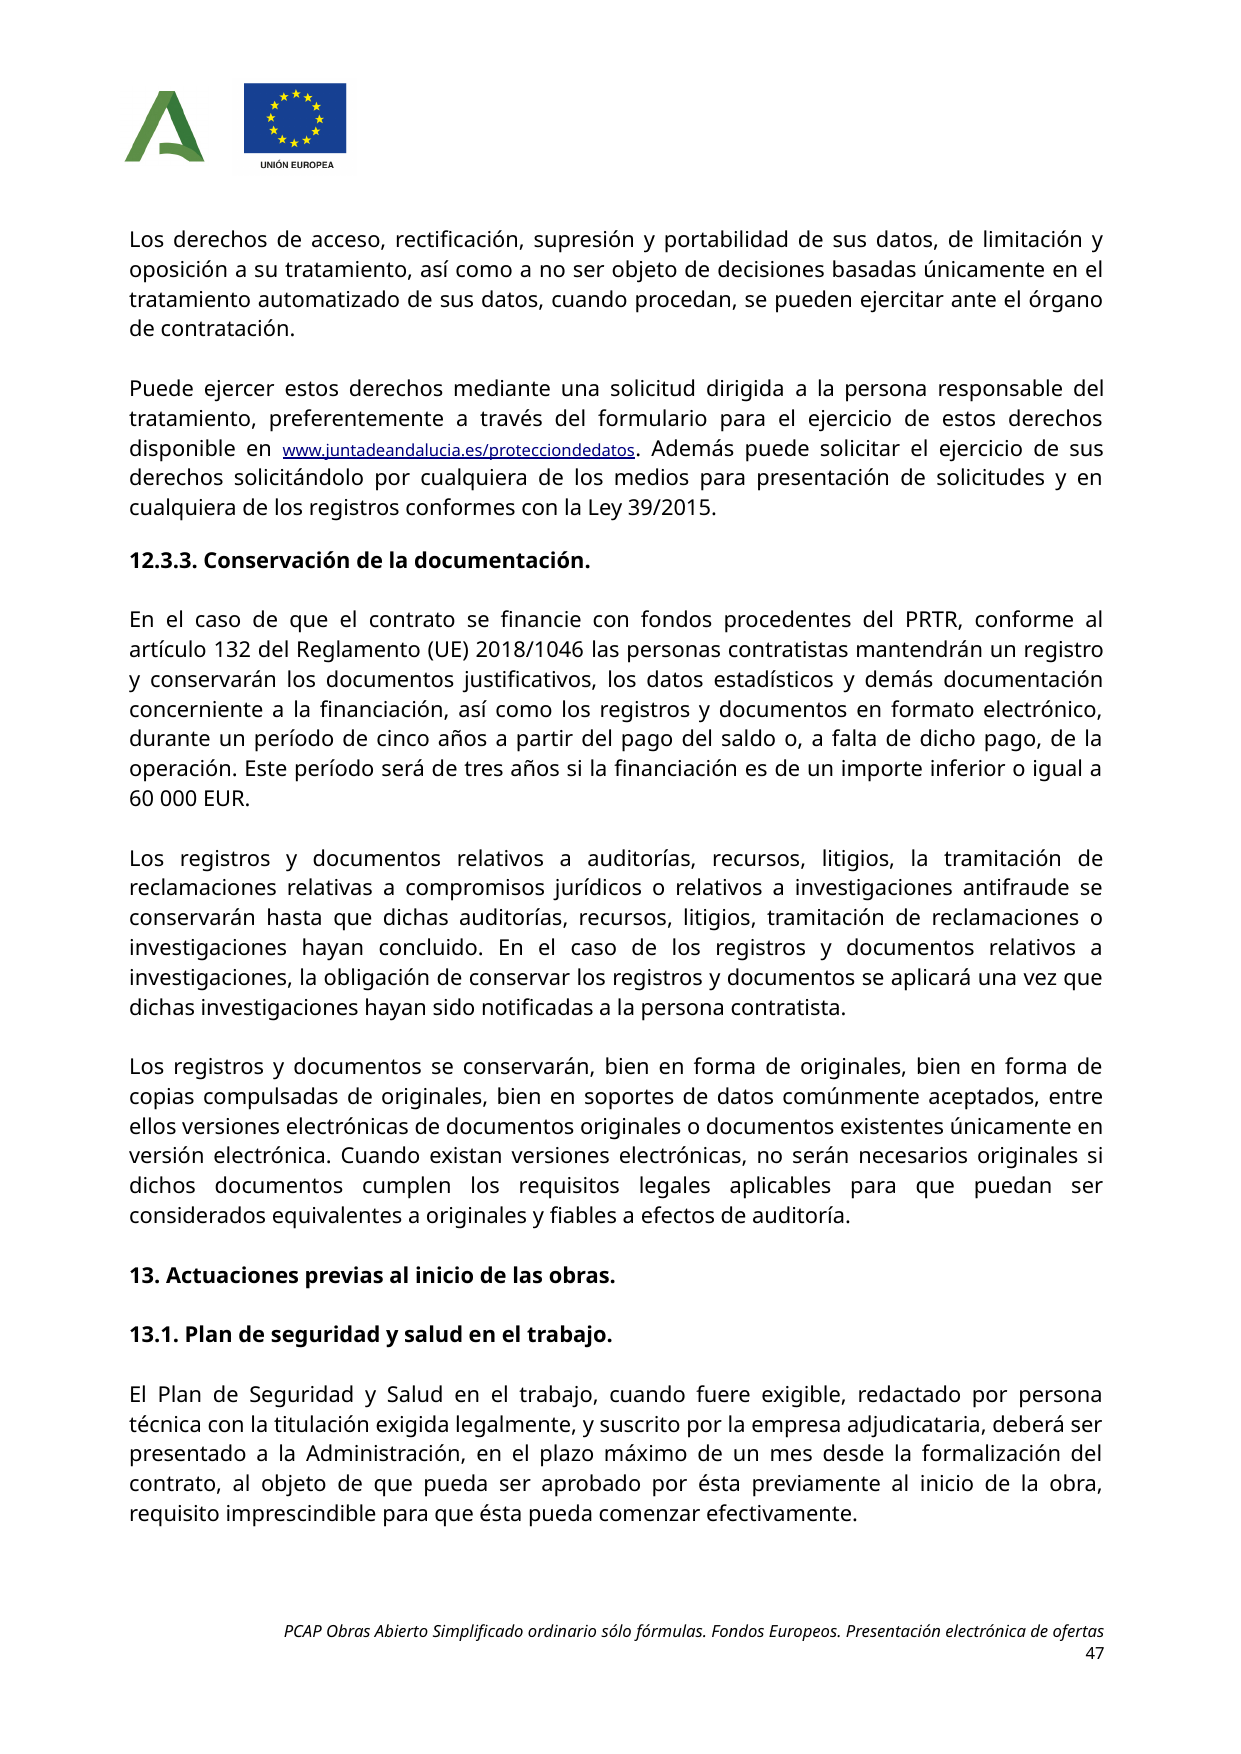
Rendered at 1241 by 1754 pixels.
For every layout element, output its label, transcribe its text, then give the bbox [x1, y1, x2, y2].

text Los derechos de acceso, rectificación, supresión y portabilidad de sus datos, de limitación y oposición a su tratamiento, así como a no ser objeto de decisiones basadas únicamente en el tratamiento automatizado de sus datos, cuando procedan, se pueden ejercitar ante el órgano de contratación. [129, 224, 1104, 343]
text Los registros y documentos se conservarán, bien en forma de originales, bien en forma de copias compulsadas de originales, bien en soportes de datos comúnmente aceptados, entre ellos versiones electrónicas de documentos originales o documentos existentes únicamente en versión electrónica. Cuando existan versiones electrónicas, no serán necesarios originales si dichos documentos cumplen los requisitos legales aplicables para que puedan ser considerados equivalentes a originales y fiables a efectos de auditoría. [129, 1051, 1104, 1230]
text En el caso de que el contrato se financie con fondos procedentes del PRTR, conforme al artículo 132 del Reglamento (UE) 2018/1046 las personas contratistas mantendrán un registro y conservarán los documentos justificativos, los datos estadísticos y demás documentación concerniente a la financiación, así como los registros y documentos en formato electrónico, durante un período de cinco años a partir del pago del saldo o, a falta de dicho pago, de la operación. Este período será de tres años si la financiación es de un importe inferior o igual a 60 000 EUR. [129, 604, 1104, 813]
picture [232, 78, 358, 176]
picture [120, 86, 209, 166]
text 12.3.3. Conservación de la documentación. [129, 545, 1104, 574]
text 13. Actuaciones previas al inicio de las obras. [129, 1260, 1104, 1289]
text 13.1. Plan de seguridad y salud en el trabajo. [129, 1319, 1104, 1349]
text El Plan de Seguridad y Salud en el trabajo, cuando fuere exigible, redactado por persona técnica con la titulación exigida legalmente, y suscrito por la empresa adjudicataria, deberá ser presentado a la Administración, en el plazo máximo de un mes desde la formalización del contrato, al objeto de que pueda ser aprobado por ésta previamente al inicio de la obra, requisito imprescindible para que ésta pueda comenzar efectivamente. [129, 1379, 1104, 1528]
text Puede ejercer estos derechos mediante una solicitud dirigida a la persona responsable del tratamiento, preferentemente a través del formulario para el ejercicio de estos derechos disponible en www.juntadeandalucia.es/protecciondedatos. Además puede solicitar el ejercicio de sus derechos solicitándolo por cualquiera de los medios para presentación de solicitudes y en cualquiera de los registros conformes con la Ley 39/2015. [129, 373, 1104, 522]
text Los registros y documentos relativos a auditorías, recursos, litigios, la tramitación de reclamaciones relativas a compromisos jurídicos o relativos a investigaciones antifraude se conservarán hasta que dichas auditorías, recursos, litigios, tramitación de reclamaciones o investigaciones hayan concluido. En el caso de los registros y documentos relativos a investigaciones, la obligación de conservar los registros y documentos se aplicará una vez que dichas investigaciones hayan sido notificadas a la persona contratista. [129, 843, 1104, 1021]
